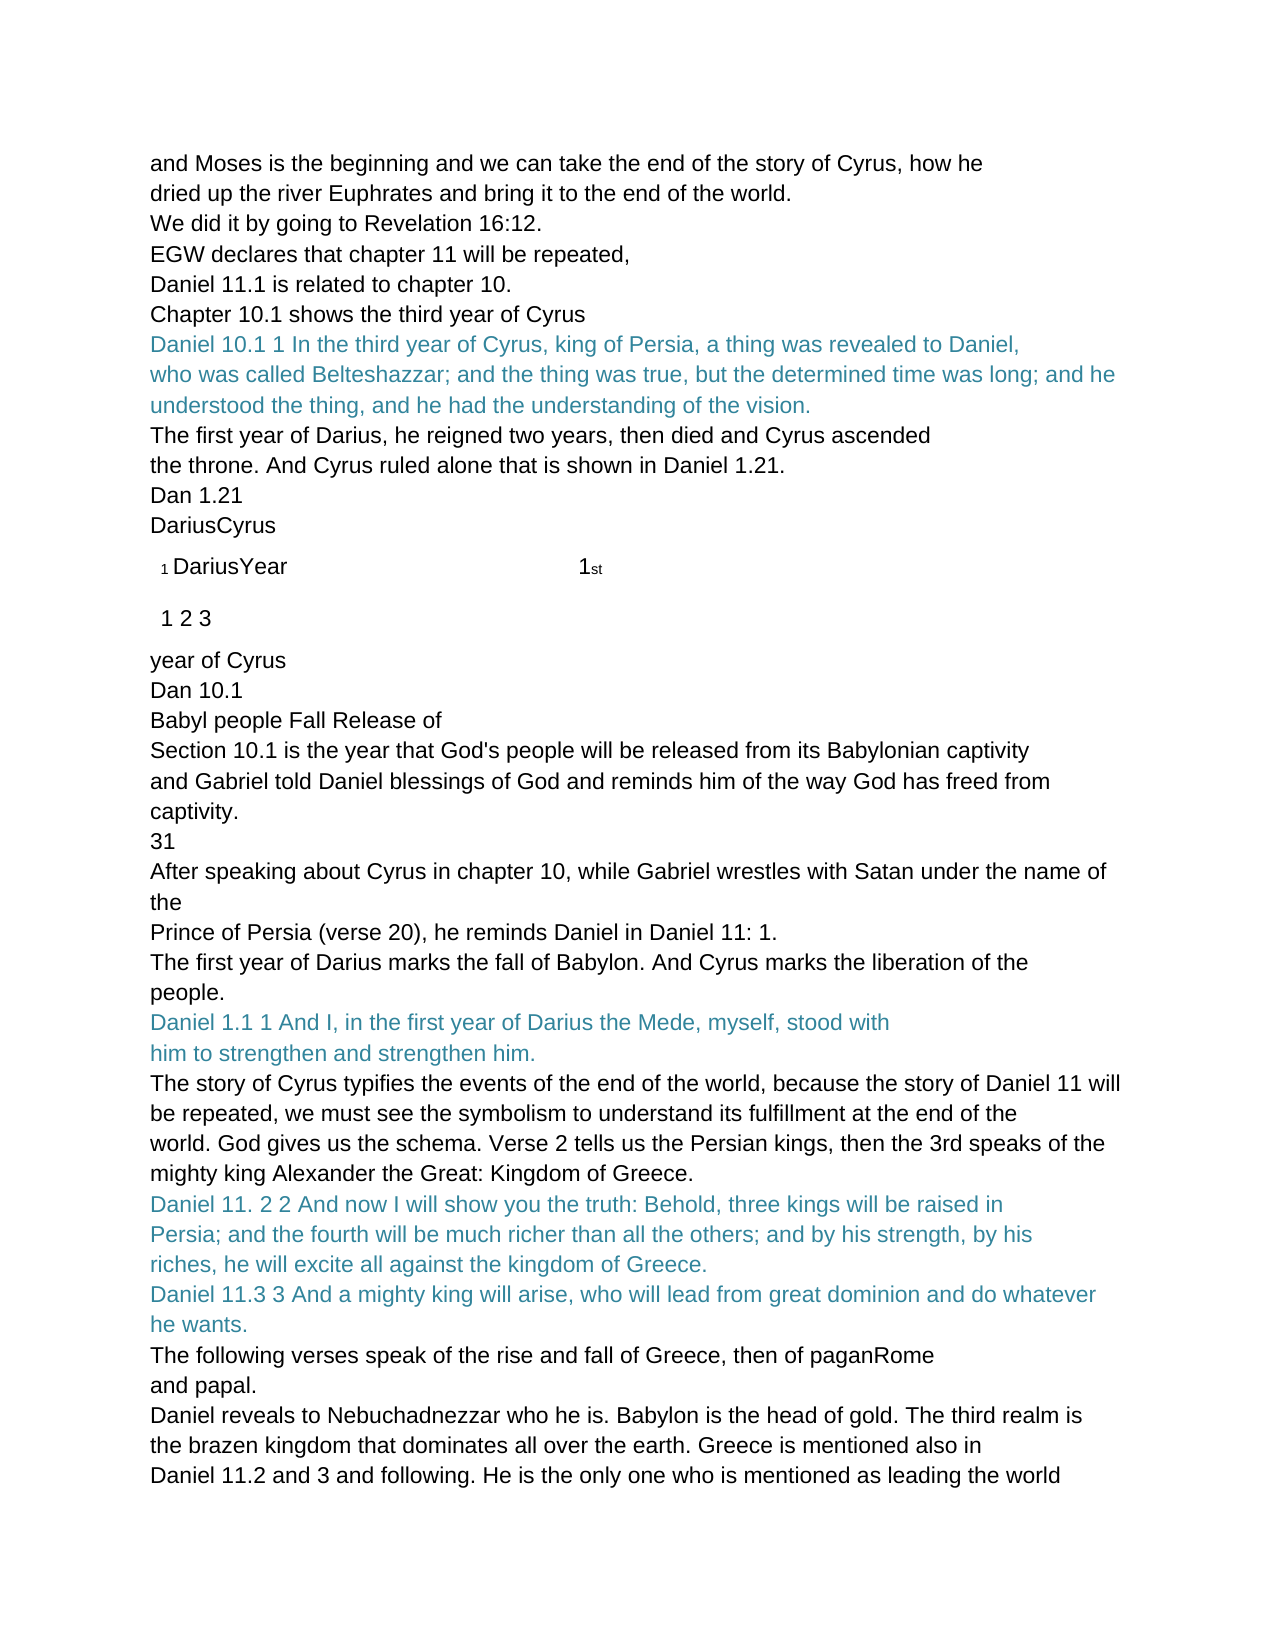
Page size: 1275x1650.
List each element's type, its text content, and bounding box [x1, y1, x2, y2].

text Persia; and the fourth will be much richer than all the others; and by his strength, by his [150, 1221, 1125, 1247]
table_header 1 DariusYear [150, 543, 568, 595]
text he wants. [150, 1311, 1125, 1338]
text the throne. And Cyrus ruled alone that is shown in Daniel 1.21. [150, 452, 1125, 478]
text The following verses speak of the rise and fall of Greece, then of paganRome [150, 1342, 1125, 1368]
text After speaking about Cyrus in chapter 10, while Gabriel wrestles with Satan under the name of the [150, 858, 1125, 915]
text riches, he will excite all against the kingdom of Greece. [150, 1251, 1125, 1277]
text Babyl people Fall Release of [150, 707, 1125, 734]
text who was called Belteshazzar; and the thing was true, but the determined time was long; and he [150, 361, 1125, 388]
text and papal. [150, 1372, 1125, 1398]
text The first year of Darius marks the fall of Babylon. And Cyrus marks the liberation of the [150, 949, 1125, 975]
text captivity. [150, 798, 1125, 824]
table_cell 1 2 3 [150, 595, 568, 647]
text Daniel 11.3 3 And a mighty king will arise, who will lead from great dominion and do whatever [150, 1281, 1125, 1308]
text year of Cyrus [150, 647, 1125, 673]
text Section 10.1 is the year that God's people will be released from its Babylonian captivity [150, 737, 1125, 764]
text people. [150, 979, 1125, 1006]
text EGW declares that chapter 11 will be repeated, [150, 241, 1125, 267]
text dried up the river Euphrates and bring it to the end of the world. [150, 180, 1125, 207]
text Daniel 1.1 1 And I, in the first year of Darius the Mede, myself, stood with [150, 1009, 1125, 1036]
text We did it by going to Revelation 16:12. [150, 210, 1125, 237]
text The story of Cyrus typifies the events of the end of the world, because the story of Daniel 11 will [150, 1070, 1125, 1096]
text Prince of Persia (verse 20), he reminds Daniel in Daniel 11: 1. [150, 919, 1125, 945]
text DariusCyrus [150, 512, 1125, 539]
text Dan 1.21 [150, 482, 1125, 509]
text Dan 10.1 [150, 677, 1125, 703]
text the brazen kingdom that dominates all over the earth. Greece is mentioned also in [150, 1432, 1125, 1459]
text be repeated, we must see the symbolism to understand its fulfillment at the end of the [150, 1100, 1125, 1126]
text understood the thing, and he had the understanding of the vision. [150, 392, 1125, 418]
table_cell [568, 595, 779, 647]
text and Moses is the beginning and we can take the end of the story of Cyrus, how he [150, 150, 1125, 176]
text him to strengthen and strengthen him. [150, 1039, 1125, 1066]
text The first year of Darius, he reigned two years, then died and Cyrus ascended [150, 422, 1125, 448]
text Daniel 10.1 1 In the third year of Cyrus, king of Persia, a thing was revealed to Daniel, [150, 331, 1125, 358]
text Daniel 11.2 and 3 and following. He is the only one who is mentioned as leading the world [150, 1462, 1125, 1489]
text 31 [150, 828, 1125, 854]
text world. God gives us the schema. Verse 2 tells us the Persian kings, then the 3rd speaks of the [150, 1130, 1125, 1157]
text Daniel 11.1 is related to chapter 10. [150, 271, 1125, 297]
text mighty king Alexander the Great: Kingdom of Greece. [150, 1160, 1125, 1187]
text and Gabriel told Daniel blessings of God and reminds him of the way God has freed from [150, 768, 1125, 794]
text Daniel 11. 2 2 And now I will show you the truth: Behold, three kings will be raised in [150, 1191, 1125, 1217]
text Chapter 10.1 shows the third year of Cyrus [150, 301, 1125, 327]
table_header 1st [568, 543, 779, 595]
text Daniel reveals to Nebuchadnezzar who he is. Babylon is the head of gold. The third realm is [150, 1402, 1125, 1428]
